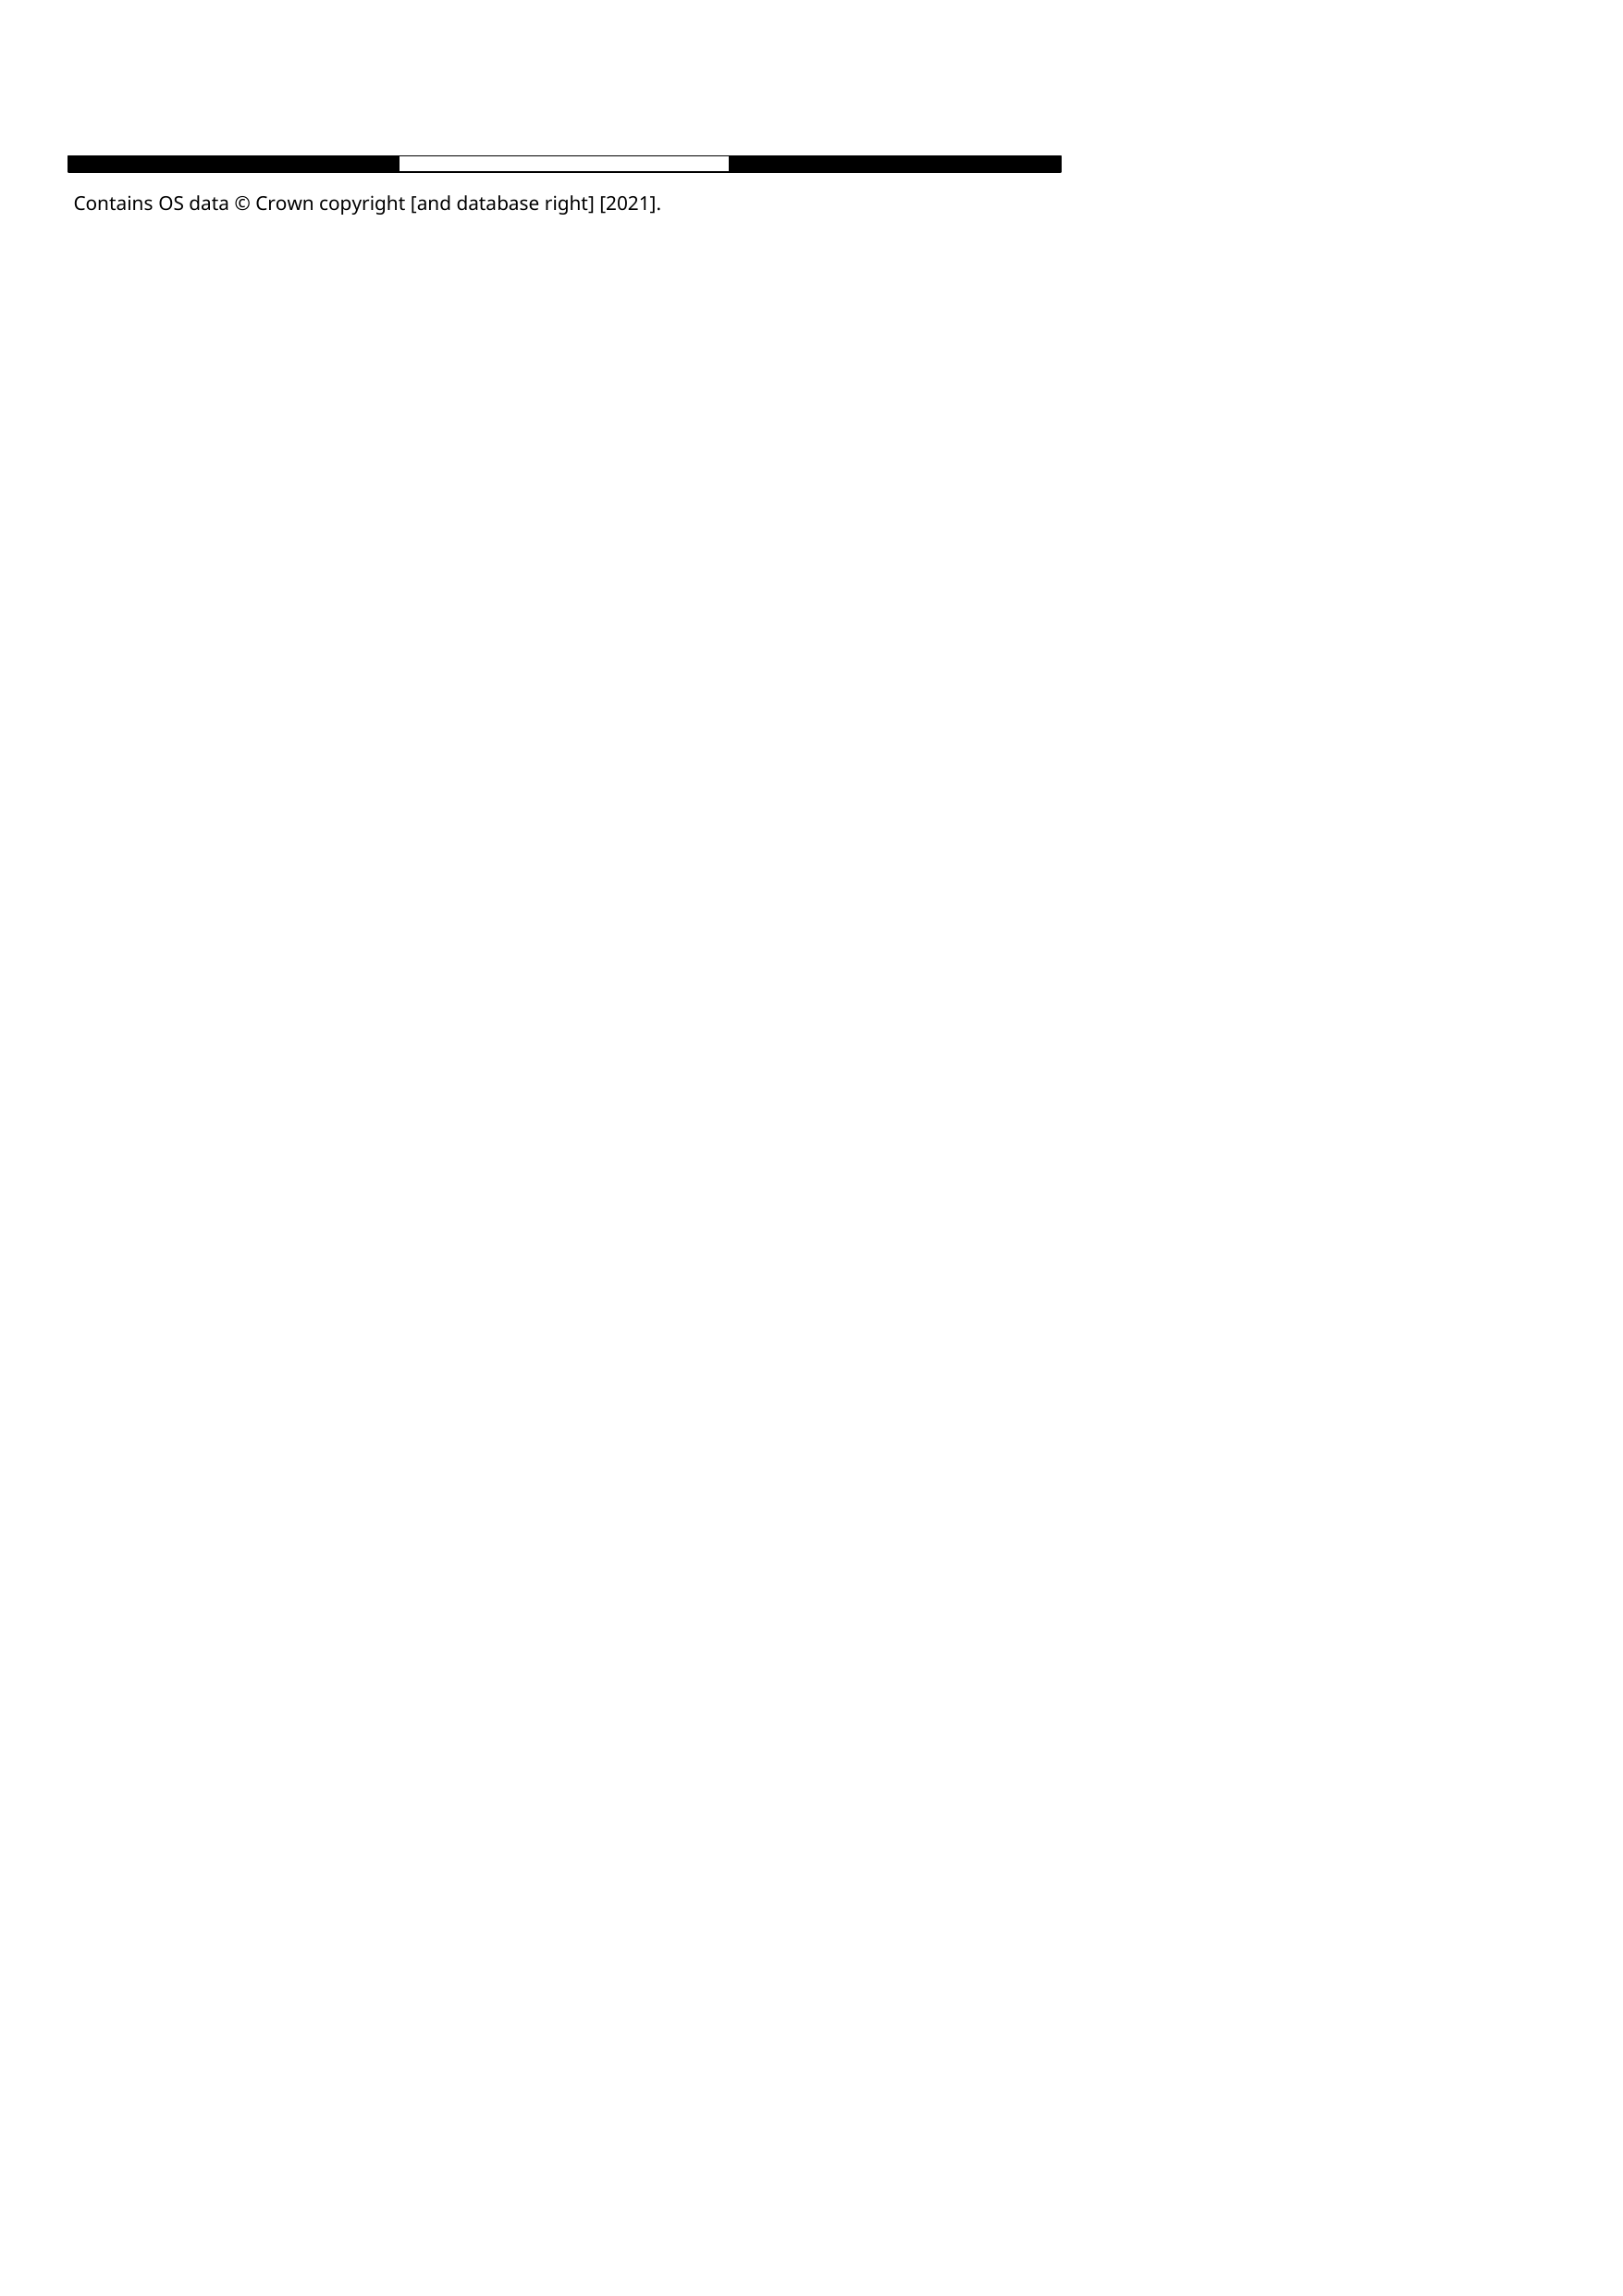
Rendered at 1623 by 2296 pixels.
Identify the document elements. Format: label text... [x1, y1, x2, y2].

text Contains OS data © Crown copyright [and database right] [2021]. [73, 190, 1474, 216]
